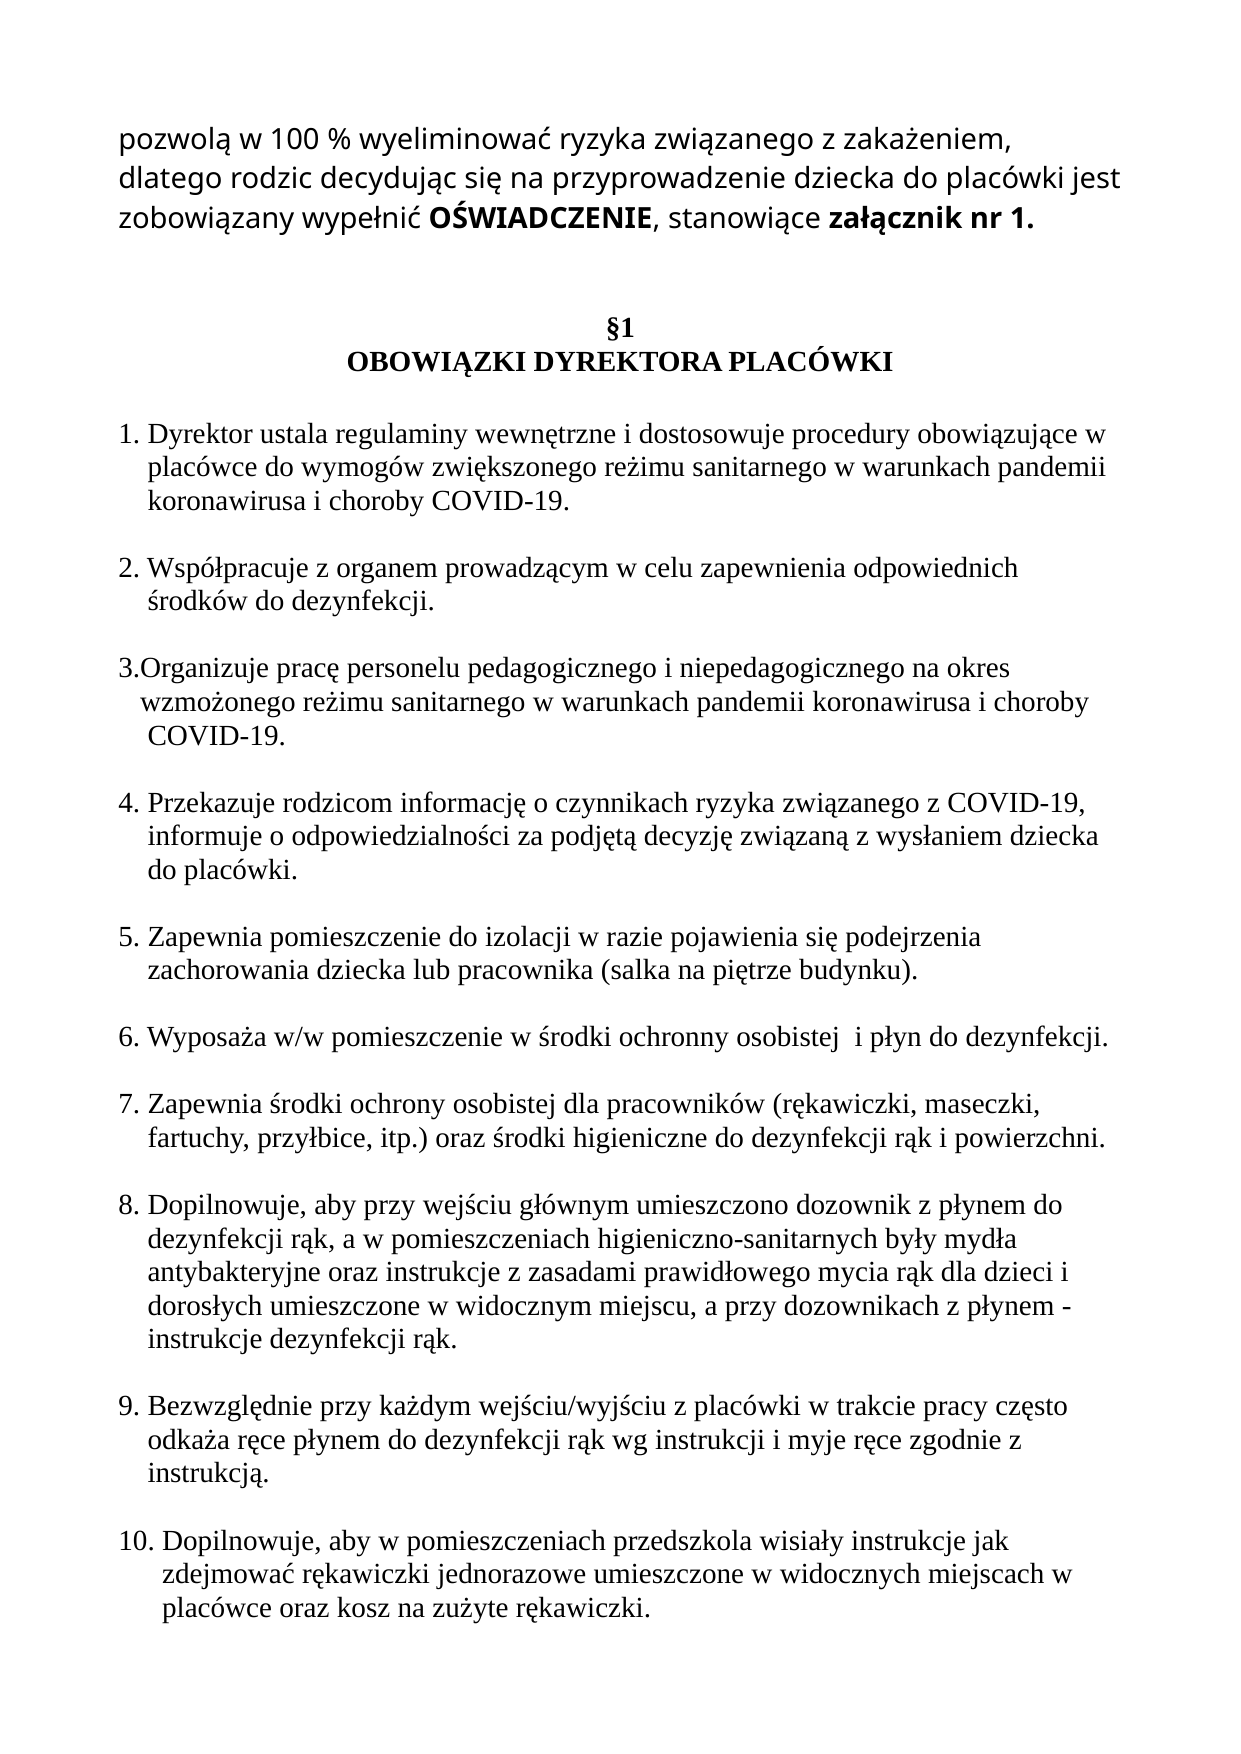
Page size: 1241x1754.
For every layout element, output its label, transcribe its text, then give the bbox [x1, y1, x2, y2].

text 8. Dopilnowuje, aby przy wejściu głównym umieszczono dozownik z płynem do [118, 1187, 1122, 1221]
text instrukcją. [118, 1456, 1122, 1489]
text antybakteryjne oraz instrukcje z zasadami prawidłowego mycia rąk dla dzieci i [118, 1254, 1122, 1288]
text pozwolą w 100 % wyeliminować ryzyka związanego z zakażeniem, dlatego rodzic decydując się na przyprowadzenie dziecka do placówki jest zobowiązany wypełnić OŚWIADCZENIE, stanowiące załącznik nr 1. [118, 118, 1122, 237]
text COVID-19. [118, 718, 1122, 751]
text OBOWIĄZKI DYREKTORA PLACÓWKI [118, 344, 1122, 377]
text fartuchy, przyłbice, itp.) oraz środki higieniczne do dezynfekcji rąk i powierzchni. [118, 1120, 1122, 1154]
text instrukcje dezynfekcji rąk. [118, 1321, 1122, 1355]
text 4. Przekazuje rodzicom informację o czynnikach ryzyka związanego z COVID-19, [118, 785, 1122, 818]
text 5. Zapewnia pomieszczenie do izolacji w razie pojawienia się podejrzenia [118, 919, 1122, 952]
text odkaża ręce płynem do dezynfekcji rąk wg instrukcji i myje ręce zgodnie z [118, 1422, 1122, 1456]
text placówce do wymogów zwiększonego reżimu sanitarnego w warunkach pandemii [118, 449, 1122, 483]
text 2. Współpracuje z organem prowadzącym w celu zapewnienia odpowiednich [118, 550, 1122, 583]
text dorosłych umieszczone w widocznym miejscu, a przy dozownikach z płynem - [118, 1288, 1122, 1321]
text 7. Zapewnia środki ochrony osobistej dla pracowników (rękawiczki, maseczki, [118, 1087, 1122, 1120]
text wzmożonego reżimu sanitarnego w warunkach pandemii koronawirusa i choroby [118, 684, 1122, 718]
text 1. Dyrektor ustala regulaminy wewnętrzne i dostosowuje procedury obowiązujące w [118, 416, 1122, 449]
text zachorowania dziecka lub pracownika (salka na piętrze budynku). [118, 952, 1122, 986]
text 10. Dopilnowuje, aby w pomieszczeniach przedszkola wisiały instrukcje jak [118, 1523, 1122, 1556]
text zdejmować rękawiczki jednorazowe umieszczone w widocznych miejscach w [118, 1556, 1122, 1590]
text koronawirusa i choroby COVID-19. [118, 483, 1122, 516]
text dezynfekcji rąk, a w pomieszczeniach higieniczno-sanitarnych były mydła [118, 1221, 1122, 1254]
text informuje o odpowiedzialności za podjętą decyzję związaną z wysłaniem dziecka [118, 818, 1122, 852]
text 9. Bezwzględnie przy każdym wejściu/wyjściu z placówki w trakcie pracy często [118, 1388, 1122, 1422]
text 6. Wyposaża w/w pomieszczenie w środki ochronny osobistej i płyn do dezynfekcji. [118, 1019, 1122, 1053]
text środków do dezynfekcji. [118, 583, 1122, 617]
text §1 [118, 310, 1122, 344]
text do placówki. [118, 852, 1122, 885]
text 3.Organizuje pracę personelu pedagogicznego i niepedagogicznego na okres [118, 651, 1122, 684]
text placówce oraz kosz na zużyte rękawiczki. [118, 1590, 1122, 1623]
